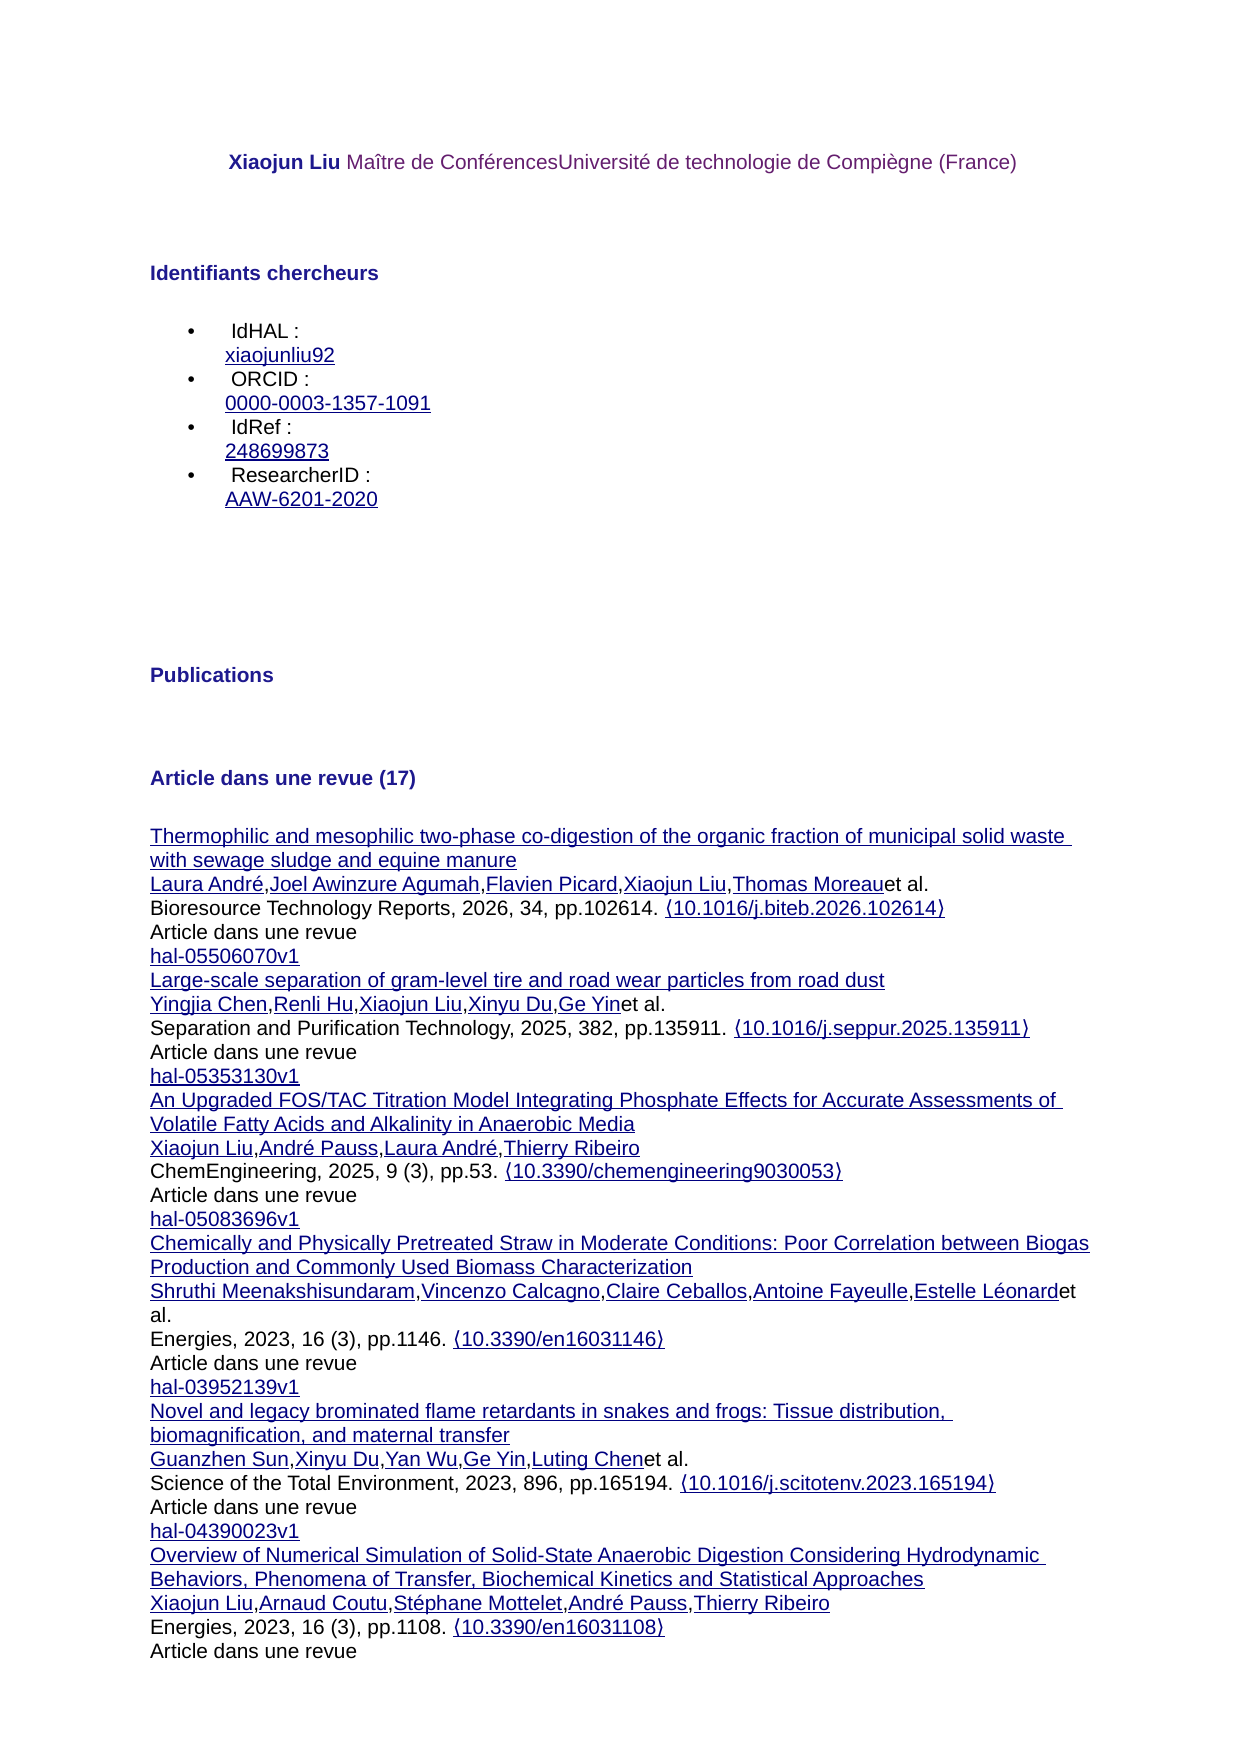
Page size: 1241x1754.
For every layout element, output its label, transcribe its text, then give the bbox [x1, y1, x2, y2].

list xiaojunliu92 [187, 343, 1090, 367]
subtitle Xiaojun Liu Maître de ConférencesUniversité de technologie de Compiègne (France) [150, 150, 1090, 174]
subtitle Publications [150, 662, 1090, 686]
list ResearcherID : [187, 462, 1090, 486]
table_header Thermophilic and mesophilic two-phase co-digestion of the organic fraction of municipal solid waste with sewage sludge and equine manure Laura André,Joel Awinzure Agumah,Flavien Picard,Xiaojun Liu,Thomas Moreauet al. Bioresource Technology Reports, 2026, 34, pp.102614. ⟨10.1016/j.biteb.2026.102614⟩ Article dans une revue hal-05506070v1 [150, 824, 1090, 968]
subtitle Identifiants chercheurs [150, 260, 1090, 284]
table_cell Chemically and Physically Pretreated Straw in Moderate Conditions: Poor Correlation between Biogas [150, 1231, 1090, 1252]
table_cell Overview of Numerical Simulation of Solid-State Anaerobic Digestion Considering Hydrodynamic Behaviors, Phenomena of Transfer, Biochemical Kinetics and Statistical Approaches Xiaojun Liu,Arnaud Coutu,Stéphane Mottelet,André Pauss,Thierry Ribeiro Energies, 2023, 16 (3), pp.1108. ⟨10.3390/en16031108⟩ Article dans une revue [150, 1543, 1090, 1662]
table_cell An Upgraded FOS/TAC Titration Model Integrating Phosphate Effects for Accurate Assessments of Volatile Fatty Acids and Alkalinity in Anaerobic Media Xiaojun Liu,André Pauss,Laura André,Thierry Ribeiro ChemEngineering, 2025, 9 (3), pp.53. ⟨10.3390/chemengineering9030053⟩ Article dans une revue hal-05083696v1 [150, 1088, 1090, 1231]
list AAW-6201-2020 [187, 486, 1090, 510]
table_cell Novel and legacy brominated flame retardants in snakes and frogs: Tissue distribution, biomagnification, and maternal transfer Guanzhen Sun,Xinyu Du,Yan Wu,Ge Yin,Luting Chenet al. Science of the Total Environment, 2023, 896, pp.165194. ⟨10.1016/j.scitotenv.2023.165194⟩ Article dans une revue hal-04390023v1 [150, 1399, 1090, 1543]
table_cell Production and Commonly Used Biomass Characterization Shruthi Meenakshisundaram,Vincenzo Calcagno,Claire Ceballos,Antoine Fayeulle,Estelle Léonardet al. Energies, 2023, 16 (3), pp.1146. ⟨10.3390/en16031146⟩ Article dans une revue hal-03952139v1 [150, 1253, 1090, 1399]
list IdHAL : [187, 319, 1090, 343]
list IdRef : [187, 414, 1090, 438]
list ORCID : [187, 367, 1090, 391]
list 248699873 [187, 438, 1090, 462]
table_cell Large-scale separation of gram-level tire and road wear particles from road dust Yingjia Chen,Renli Hu,Xiaojun Liu,Xinyu Du,Ge Yinet al. Separation and Purification Technology, 2025, 382, pp.135911. ⟨10.1016/j.seppur.2025.135911⟩ Article dans une revue hal-05353130v1 [150, 968, 1090, 1087]
list 0000-0003-1357-1091 [187, 391, 1090, 414]
subtitle Article dans une revue (17) [150, 766, 1090, 789]
